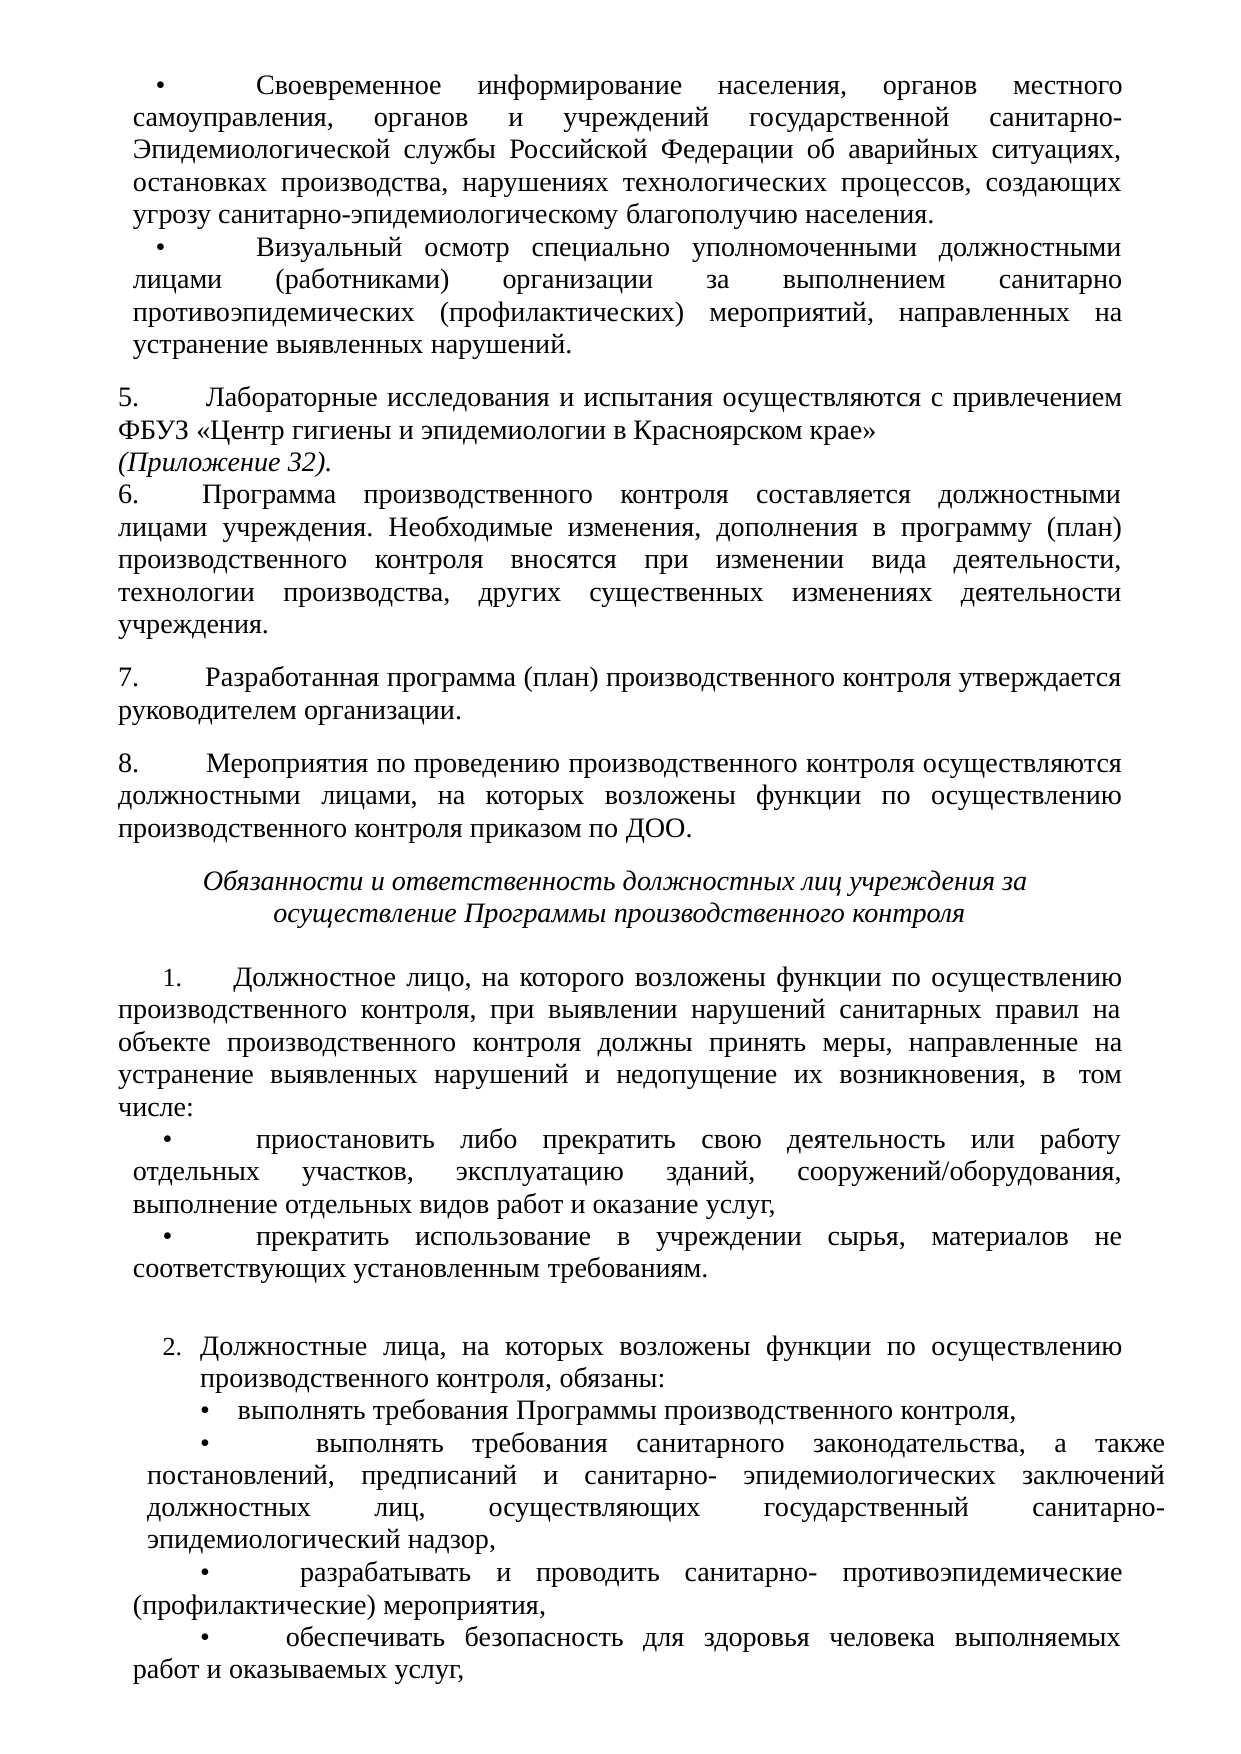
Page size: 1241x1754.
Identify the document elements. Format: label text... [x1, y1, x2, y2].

list выполнять требования Программы производственного контроля, [200, 1394, 1165, 1426]
list Программа производственного контроля составляется должностными лицами учреждения. Необходимые изменения, дополнения в программу (план) производственного контроля вносятся при изменении вида деятельности, технологии производства, других существенных изменениях деятельности учреждения. [118, 477, 1122, 639]
list Лабораторные исследования и испытания осуществляются с привлечением ФБУЗ «Центр гигиены и эпидемиологии в Красноярском крае» [118, 380, 1122, 445]
list прекратить использование в учреждении сырья, материалов не соответствующих установленным требованиям. [133, 1219, 1122, 1284]
list Разработанная программа (план) производственного контроля утверждается руководителем организации. [118, 660, 1122, 725]
list приостановить либо прекратить свою деятельность или работу отдельных участков, эксплуатацию зданий, сооружений/оборудования, выполнение отдельных видов работ и оказание услуг, [133, 1122, 1122, 1219]
list выполнять требования санитарного законодательства, а также постановлений, предписаний и санитарно- эпидемиологических заключений должностных лиц, осуществляющих государственный санитарно- эпидемиологический надзор, [147, 1426, 1165, 1555]
list Должностные лица, на которых возложены функции по осуществлению производственного контроля, обязаны: [162, 1329, 1122, 1394]
list Своевременное информирование населения, органов местного самоуправления, органов и учреждений государственной санитарно- Эпидемиологической службы Российской Федерации об аварийных ситуациях, остановках производства, нарушениях технологических процессов, создающих угрозу санитарно-эпидемиологическому благополучию населения. [133, 68, 1123, 230]
list обеспечивать безопасность для здоровья человека выполняемых работ и оказываемых услуг, [133, 1620, 1122, 1685]
list разрабатывать и проводить санитарно- противоэпидемические (профилактические) мероприятия, [133, 1555, 1123, 1620]
text (Приложение 32). [118, 445, 1165, 477]
list Визуальный осмотр специально уполномоченными должностными лицами (работниками) организации за выполнением санитарно противоэпидемических (профилактических) мероприятий, направленных на устранение выявленных нарушений. [133, 230, 1122, 359]
list Должностное лицо, на которого возложены функции по осуществлению производственного контроля, при выявлении нарушений санитарных правил на объекте производственного контроля должны принять меры, направленные на устранение выявленных нарушений и недопущение их возникновения, в том числе: [118, 960, 1122, 1122]
list Мероприятия по проведению производственного контроля осуществляются должностными лицами, на которых возложены функции по осуществлению производственного контроля приказом по ДОО. [118, 746, 1122, 843]
text Обязанности и ответственность должностных лиц учреждения за осуществление Программы производственного контроля [203, 864, 1121, 929]
